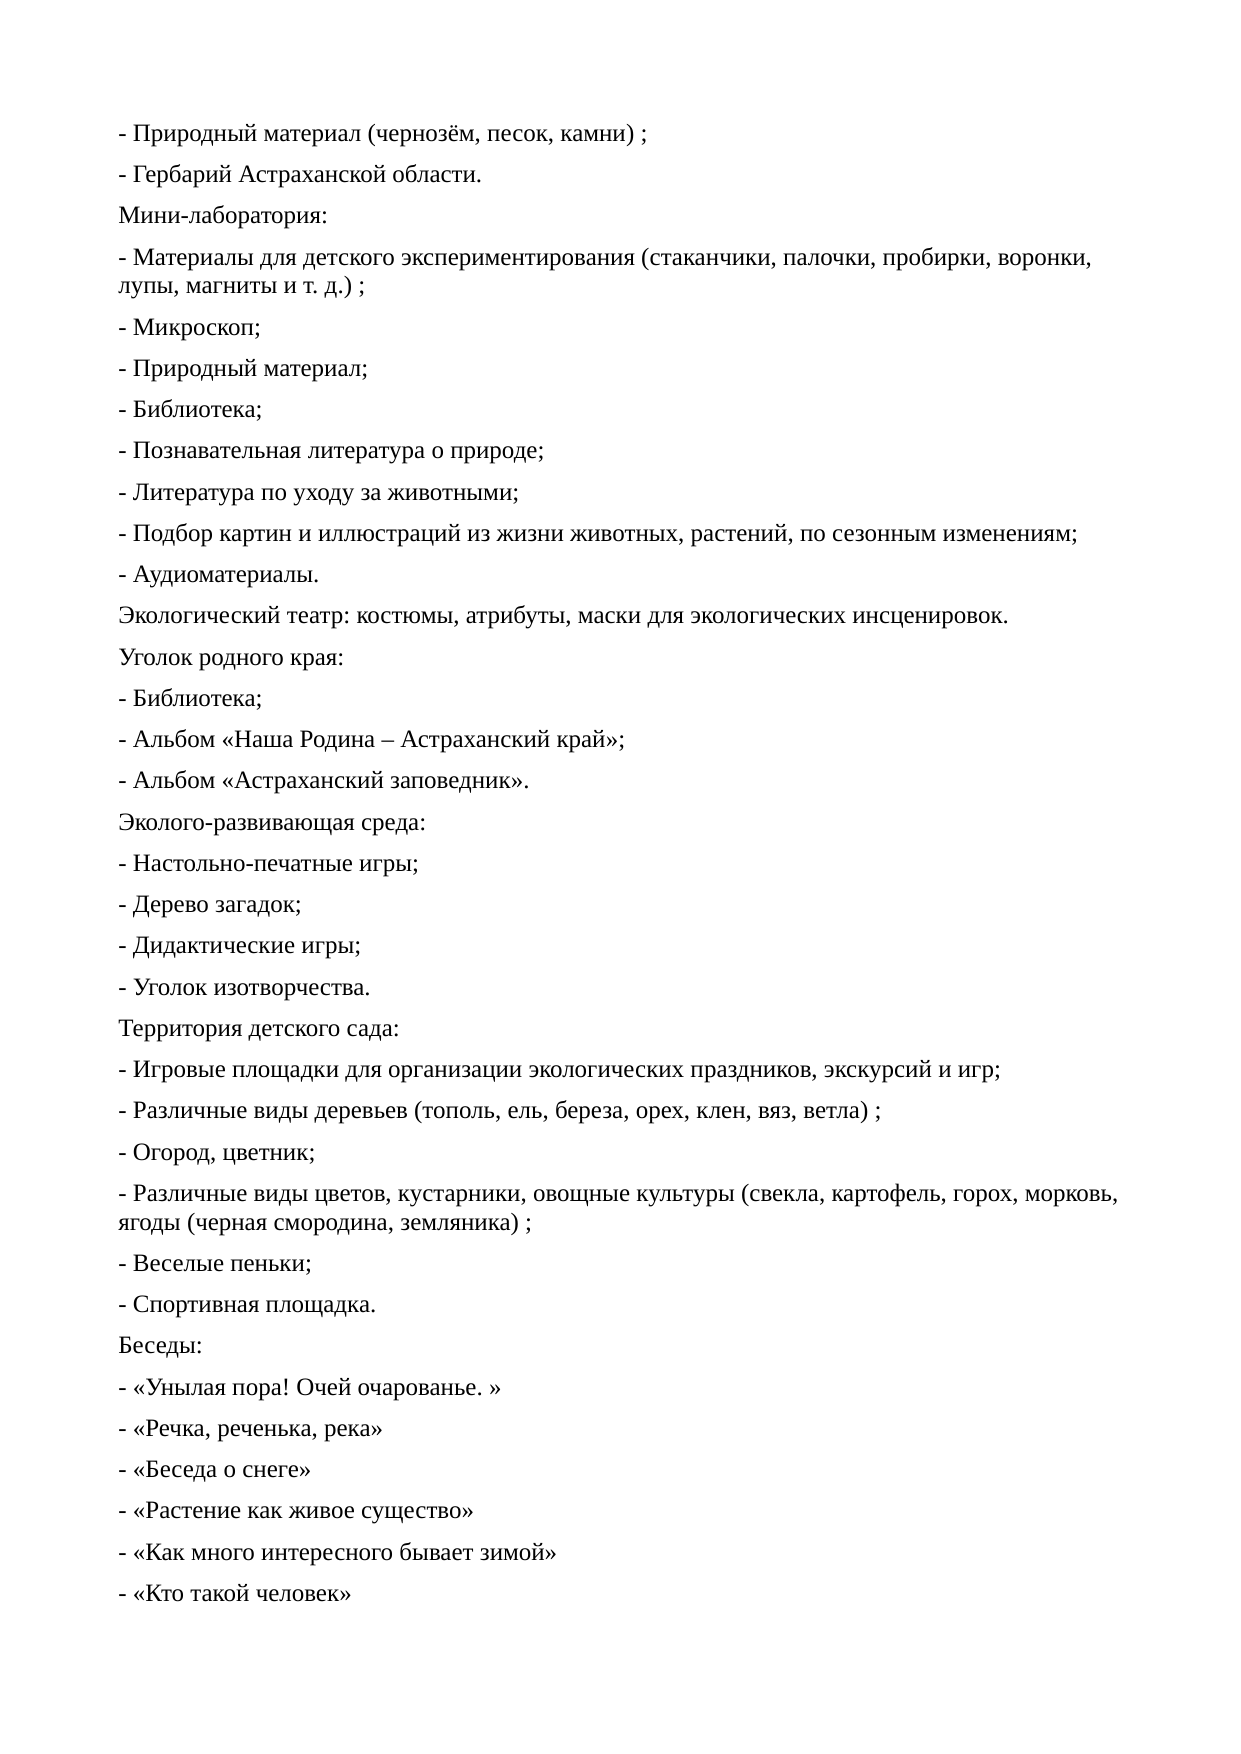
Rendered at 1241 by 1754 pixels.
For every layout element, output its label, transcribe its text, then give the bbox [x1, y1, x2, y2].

text - Аудиоматериалы. [118, 559, 1122, 588]
text - Различные виды цветов, кустарники, овощные культуры (свекла, картофель, горох, морковь, ягоды (черная смородина, земляника) ; [118, 1178, 1122, 1236]
text - Веселые пеньки; [118, 1248, 1122, 1277]
text Мини-лаборатория: [118, 201, 1122, 229]
text - Огород, цветник; [118, 1137, 1122, 1166]
text - «Унылая пора! Очей очарованье. » [118, 1372, 1122, 1401]
text Экологический театр: костюмы, атрибуты, маски для экологических инсценировок. [118, 601, 1122, 629]
text - «Как много интересного бывает зимой» [118, 1537, 1122, 1566]
text - Подбор картин и иллюстраций из жизни животных, растений, по сезонным изменениям; [118, 518, 1122, 547]
text - Игровые площадки для организации экологических праздников, экскурсий и игр; [118, 1054, 1122, 1083]
text - Настольно-печатные игры; [118, 848, 1122, 877]
text - Альбом «Астраханский заповедник». [118, 766, 1122, 794]
text - Природный материал; [118, 353, 1122, 382]
text - Познавательная литература о природе; [118, 436, 1122, 464]
text - Литература по уходу за животными; [118, 477, 1122, 506]
text - Библиотека; [118, 394, 1122, 423]
text - Дидактические игры; [118, 931, 1122, 959]
text - Дерево загадок; [118, 889, 1122, 918]
text - «Речка, реченька, река» [118, 1413, 1122, 1442]
text - Природный материал (чернозём, песок, камни) ; [118, 118, 1122, 147]
text Эколого-развивающая среда: [118, 807, 1122, 836]
text - Уголок изотворчества. [118, 972, 1122, 1001]
text - Различные виды деревьев (тополь, ель, береза, орех, клен, вяз, ветла) ; [118, 1096, 1122, 1124]
text - Микроскоп; [118, 312, 1122, 341]
text - Спортивная площадка. [118, 1289, 1122, 1318]
text - «Растение как живое существо» [118, 1496, 1122, 1524]
text - Гербарий Астраханской области. [118, 159, 1122, 188]
text - Библиотека; [118, 683, 1122, 712]
text - Материалы для детского экспериментирования (стаканчики, палочки, пробирки, воронки, лупы, магниты и т. д.) ; [118, 242, 1122, 299]
text - «Кто такой человек» [118, 1578, 1122, 1607]
text Уголок родного края: [118, 642, 1122, 671]
text Беседы: [118, 1331, 1122, 1359]
text - Альбом «Наша Родина – Астраханский край»; [118, 724, 1122, 753]
text - «Беседа о снеге» [118, 1454, 1122, 1483]
text Территория детского сада: [118, 1013, 1122, 1042]
